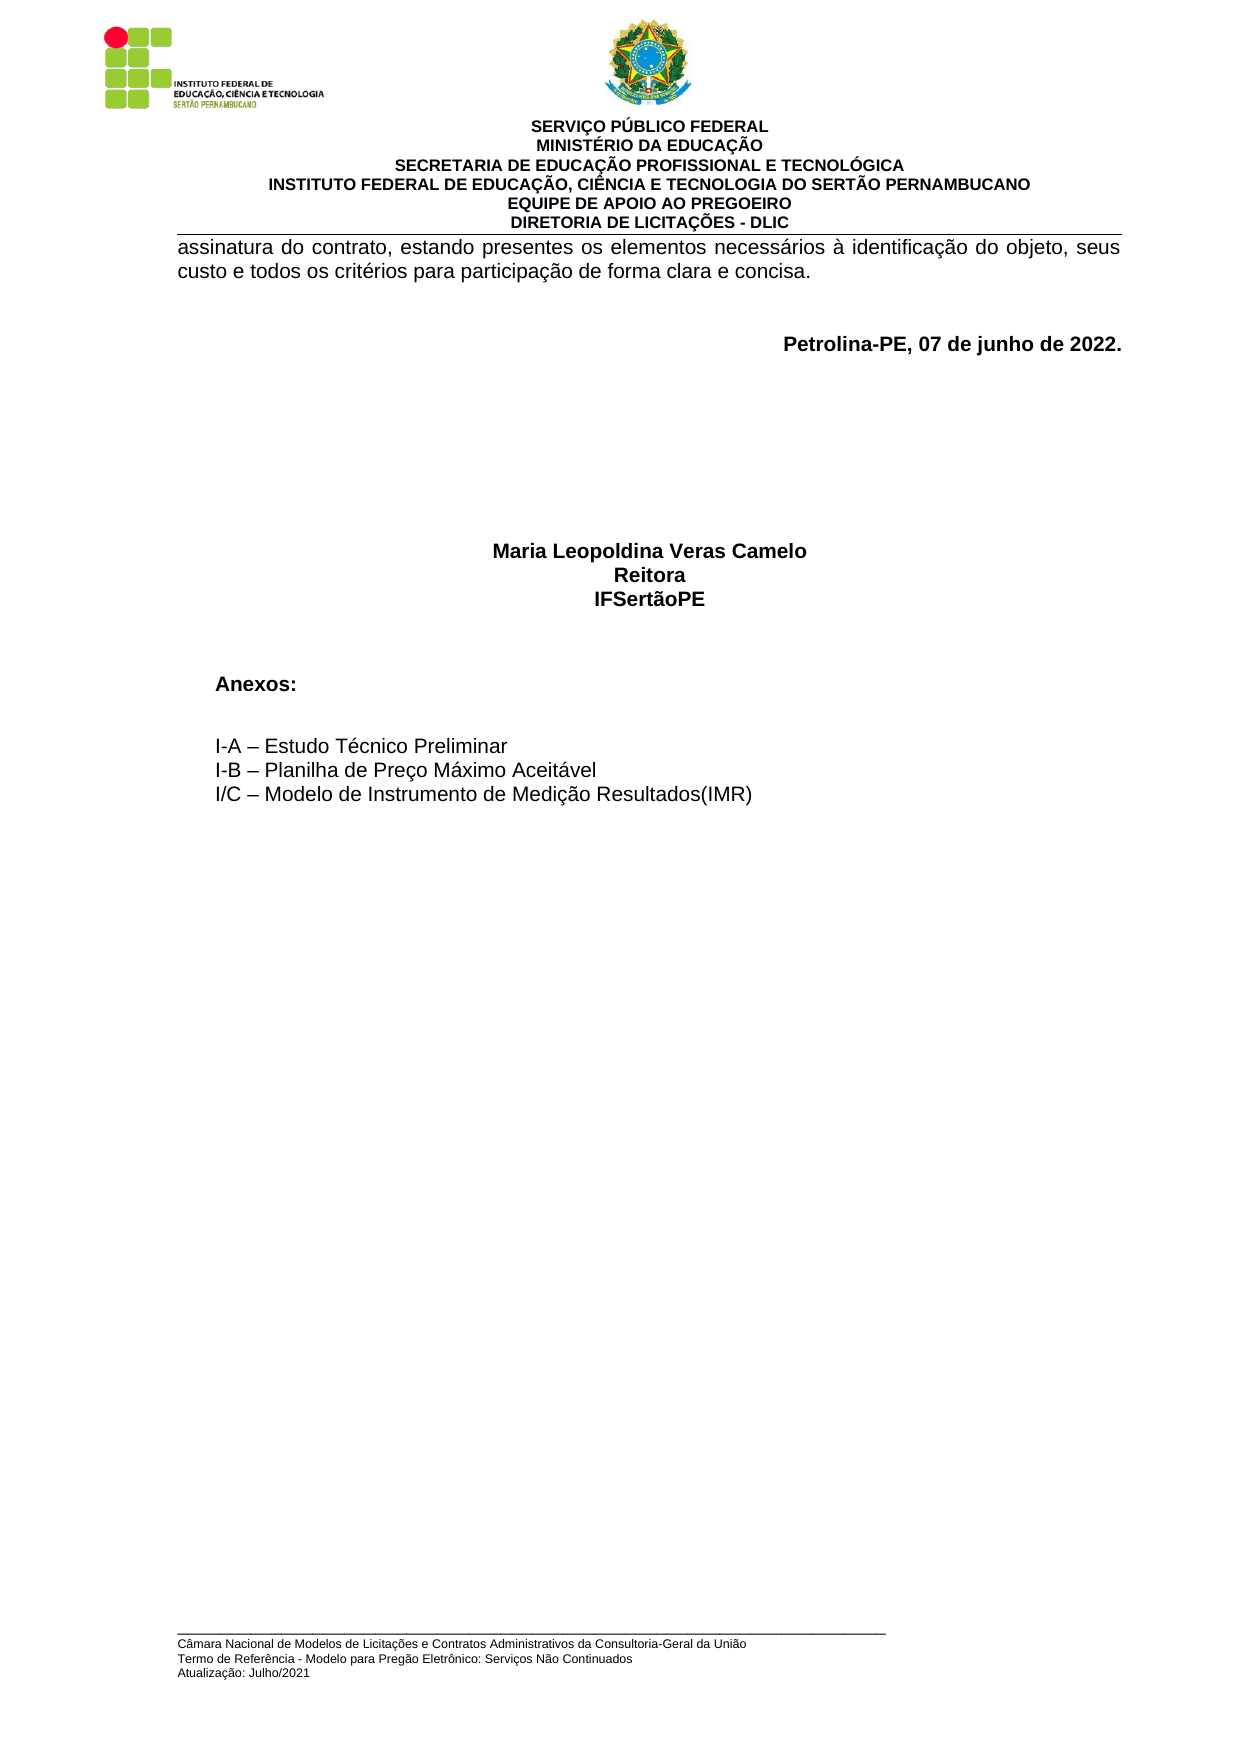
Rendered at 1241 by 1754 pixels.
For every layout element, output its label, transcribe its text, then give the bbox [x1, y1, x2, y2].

picture [604, 19, 692, 105]
text Maria Leopoldina Veras Camelo [177, 539, 1122, 563]
text IFSertãoPE [177, 587, 1122, 611]
text I/C – Modelo de Instrumento de Medição Resultados(IMR) [215, 781, 1122, 805]
picture [96, 24, 331, 113]
text I-B – Planilha de Preço Máximo Aceitável [215, 757, 1122, 781]
text I-A – Estudo Técnico Preliminar [215, 733, 1122, 757]
text Reitora [177, 563, 1122, 587]
text Anexos: [215, 672, 1122, 696]
text Petrolina-PE, 07 de junho de 2022. [215, 332, 1122, 356]
text assinatura do contrato, estando presentes os elementos necessários à identificação do objeto, seus custo e todos os critérios para participação de forma clara e concisa. [177, 235, 1122, 283]
